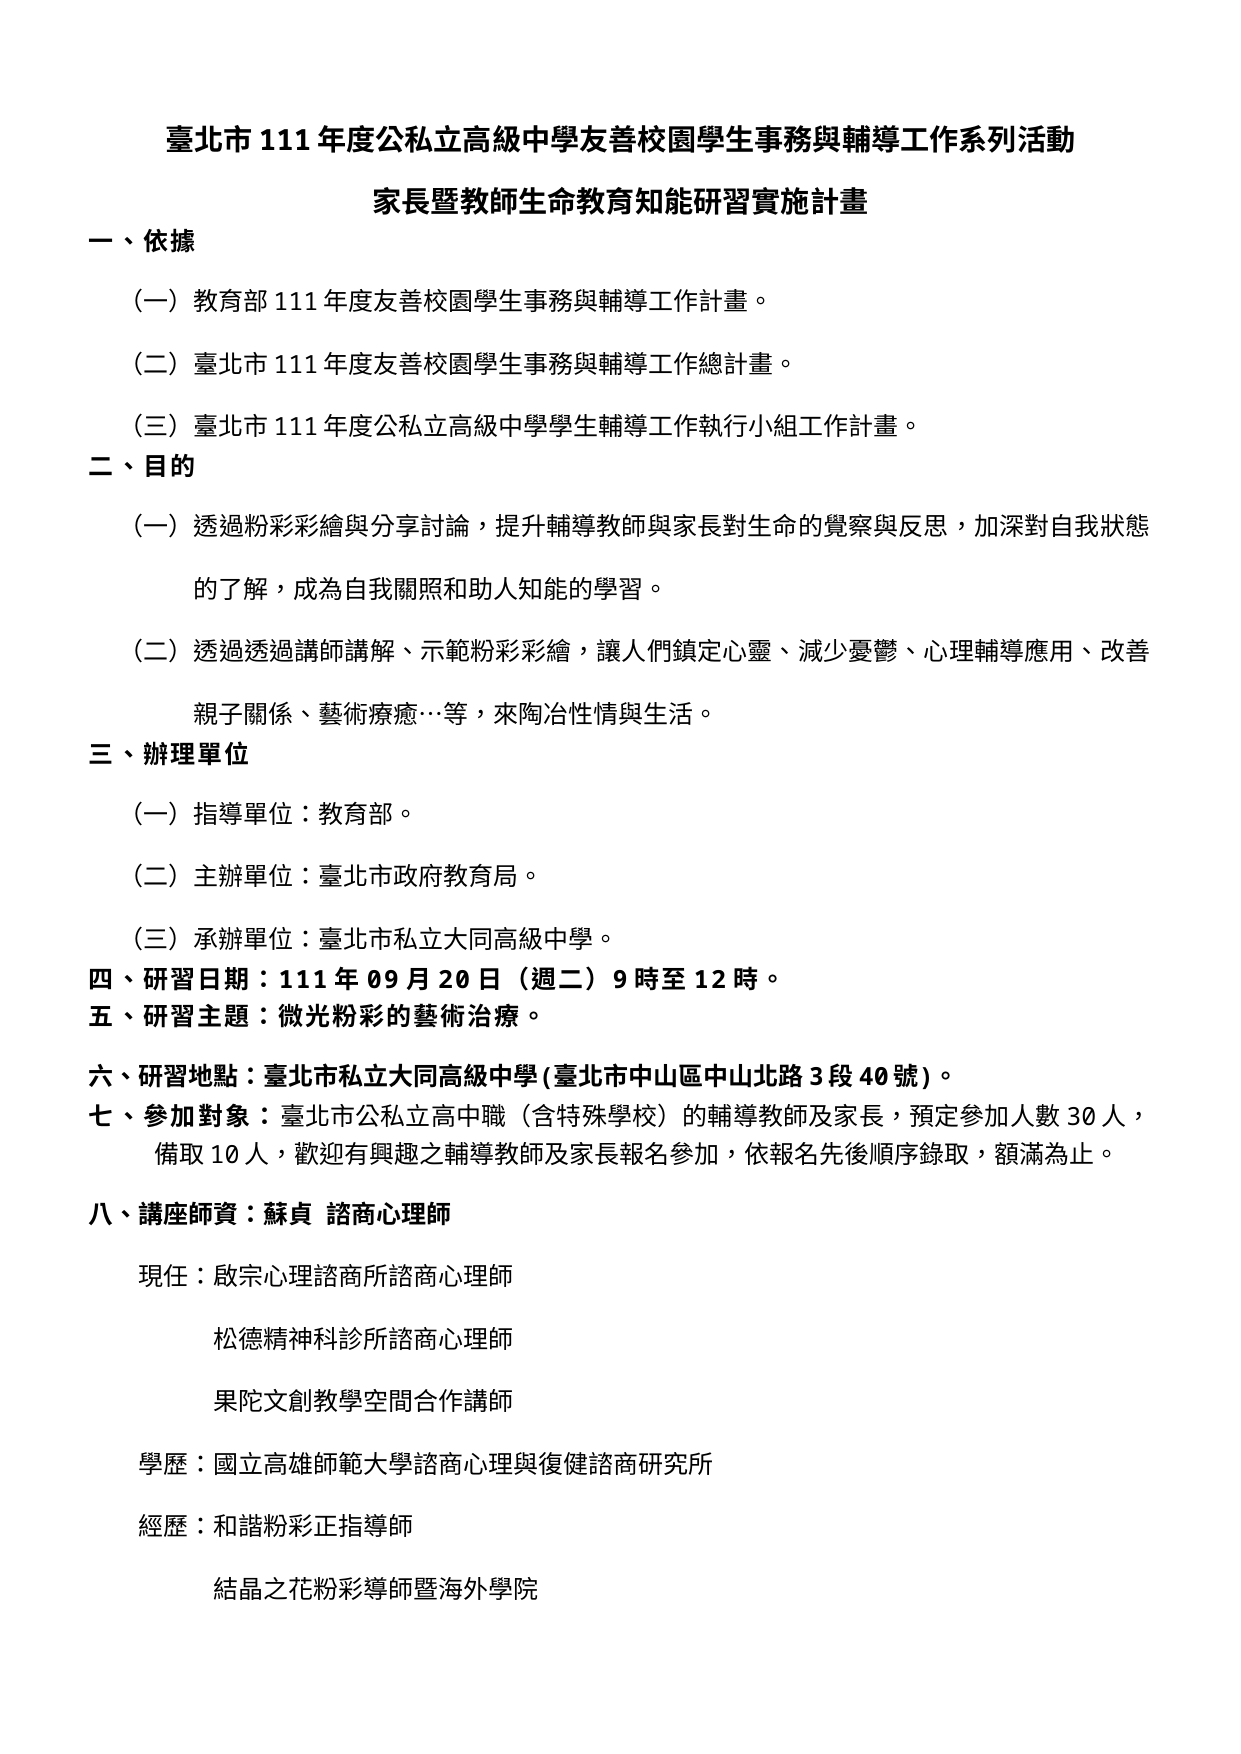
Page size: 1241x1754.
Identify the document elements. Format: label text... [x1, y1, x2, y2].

text 學歷：國立高雄師範大學諮商心理與復健諮商研究所 [139, 1421, 1152, 1483]
text 果陀文創教學空間合作講師 [214, 1358, 1152, 1421]
text 二、目的 [89, 446, 1152, 483]
text 八、講座師資：蘇貞 諮商心理師 [89, 1171, 1152, 1233]
text （二）主辦單位：臺北市政府教育局。 [118, 833, 1152, 896]
text 現任：啟宗心理諮商所諮商心理師 [139, 1233, 1152, 1296]
text （三）臺北市111年度公私立高級中學學生輔導工作執行小組工作計畫。 [118, 383, 1152, 446]
text （三）承辦單位：臺北市私立大同高級中學。 [118, 896, 1152, 958]
text 經歷：和諧粉彩正指導師 [139, 1483, 1152, 1546]
text 六、研習地點：臺北市私立大同高級中學(臺北市中山區中山北路3段40號)。 [89, 1033, 1152, 1096]
text 五、研習主題：微光粉彩的藝術治療。 [89, 996, 1152, 1033]
text 三、辦理單位 [89, 733, 1152, 771]
text （一）透過粉彩彩繪與分享討論，提升輔導教師與家長對生命的覺察與反思，加深對自我狀態的了解，成為自我關照和助人知能的學習。 [118, 483, 1152, 608]
text （二）透過透過講師講解、示範粉彩彩繪，讓人們鎮定心靈、減少憂鬱、心理輔導應用、改善親子關係、藝術療癒…等，來陶冶性情與生活。 [118, 608, 1152, 733]
text （一）教育部111年度友善校園學生事務與輔導工作計畫。 [118, 258, 1152, 321]
text 臺北市111年度公私立高級中學友善校園學生事務與輔導工作系列活動 [89, 96, 1152, 158]
text 一、依據 [89, 221, 1152, 258]
text （一）指導單位：教育部。 [118, 771, 1152, 833]
text 四、研習日期：111年09月20日（週二）9時至12時。 [89, 958, 1152, 996]
text （二）臺北市111年度友善校園學生事務與輔導工作總計畫。 [118, 321, 1152, 383]
text 七、參加對象：臺北市公私立高中職（含特殊學校）的輔導教師及家長，預定參加人數30人，備取10人，歡迎有興趣之輔導教師及家長報名參加，依報名先後順序錄取，額滿為止。 [89, 1096, 1152, 1171]
text 結晶之花粉彩導師暨海外學院 [214, 1546, 1152, 1608]
text 松德精神科診所諮商心理師 [214, 1296, 1152, 1358]
text 家長暨教師生命教育知能研習實施計畫 [89, 158, 1152, 221]
